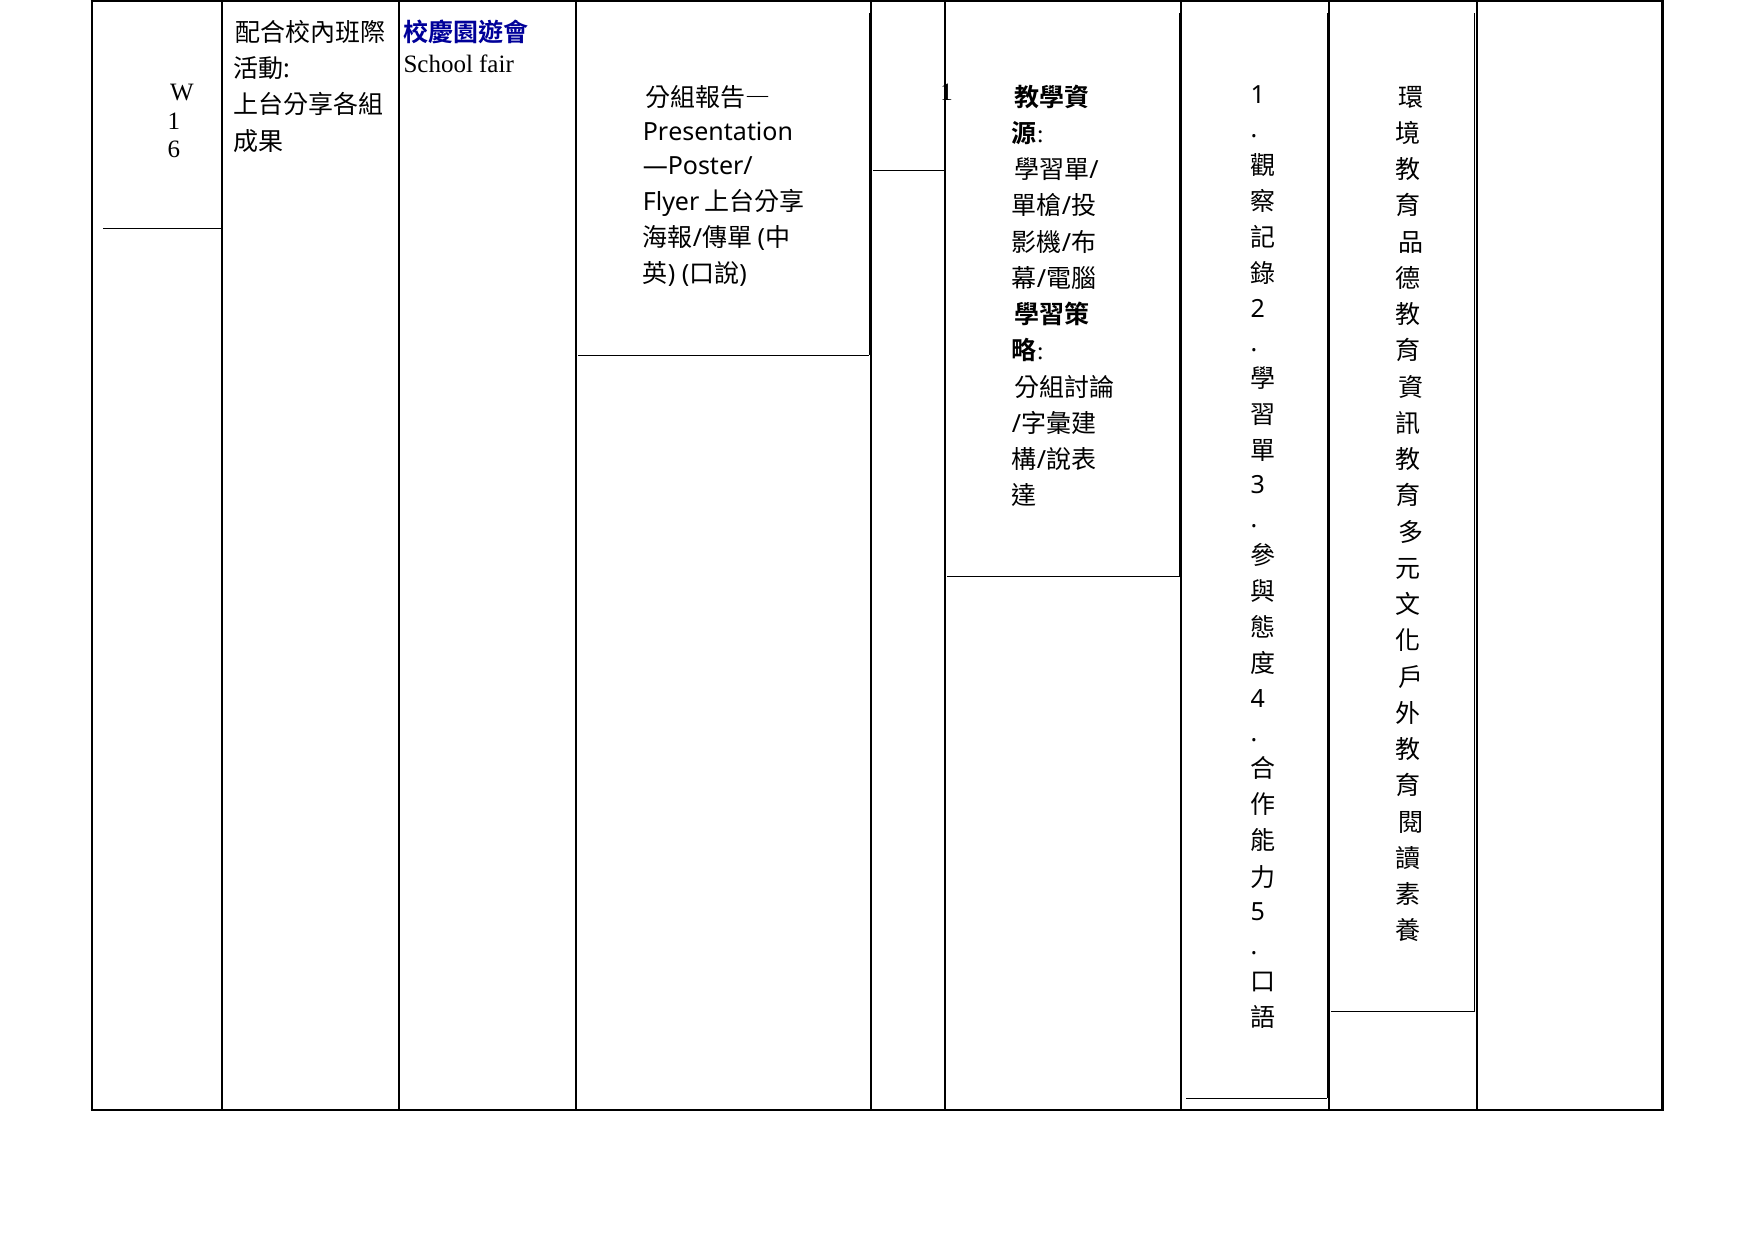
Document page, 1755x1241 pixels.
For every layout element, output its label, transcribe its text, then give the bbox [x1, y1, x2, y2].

table_cell 分組報告—Presentation—Poster/Flyer上台分享海報/傳單 (中英) (口說) [577, 2, 870, 1109]
table_cell 教學資源: 學習單/單槍/投影機/布幕/電腦 學習策略: 分組討論/字彙建構/說表達 [946, 2, 1180, 1109]
table_cell [1478, 2, 1661, 1109]
table_cell 配合校內班際活動: 上台分享各組成果 [223, 2, 398, 1109]
table_cell 環境教育 品德教育 資訊教育 多元文化 戶外教育 閱讀素養 [1330, 2, 1476, 1109]
table_cell 1.觀察記錄 2.學習單 3.參與態度 4.合作能力 5.口語 [1182, 2, 1328, 1109]
table_cell W16 [93, 2, 221, 1109]
table_cell 校慶園遊會 School fair [400, 2, 575, 1109]
table_cell 1 [872, 2, 944, 1109]
